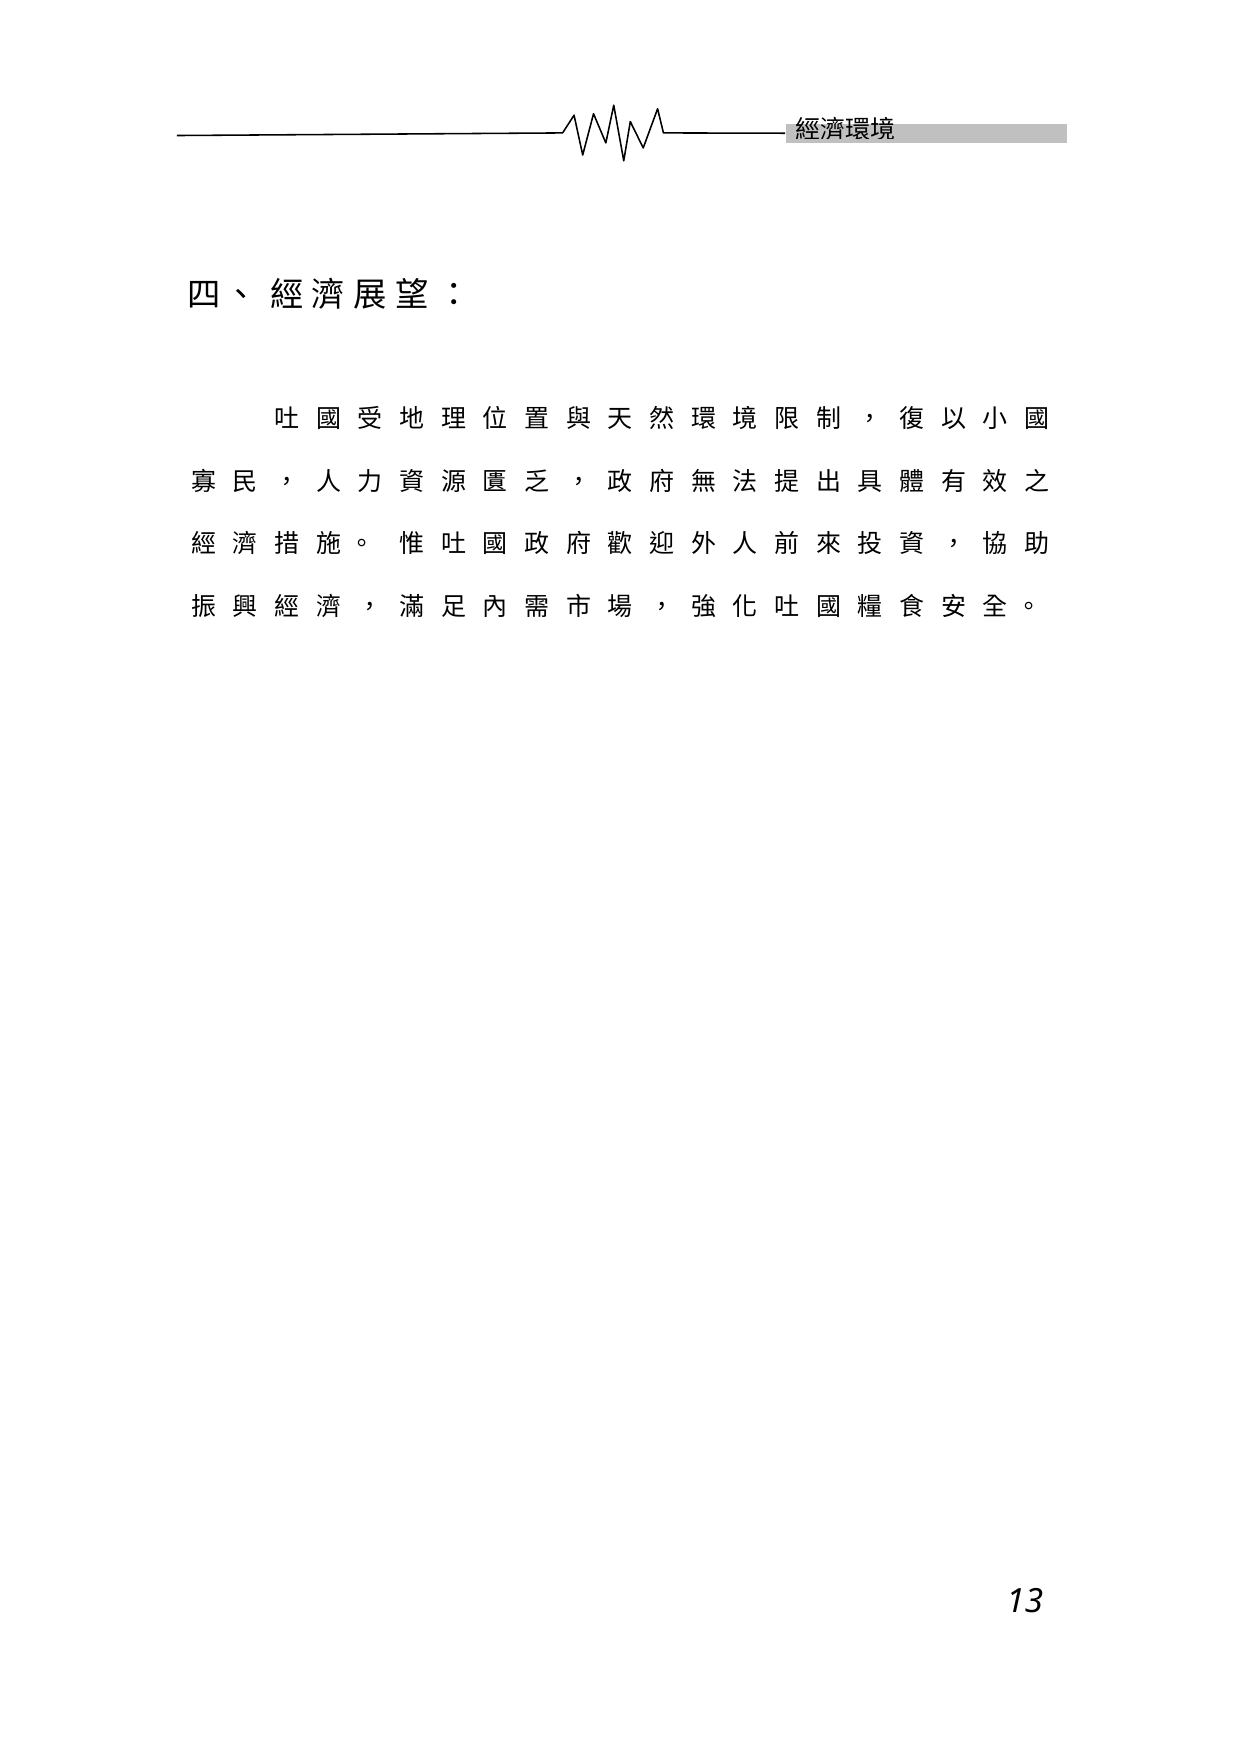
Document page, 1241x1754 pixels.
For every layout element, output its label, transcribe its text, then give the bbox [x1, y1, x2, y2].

text 吐國受地理位置與天然環境限制，復以小國寡民，人力資源匱乏，政府無法提出具體有效之經濟措施。惟吐國政府歡迎外人前來投資，協助振興經濟，滿足內需市場，強化吐國糧食安全。 [183, 375, 1058, 625]
text 四、經濟展望： [183, 250, 1058, 313]
